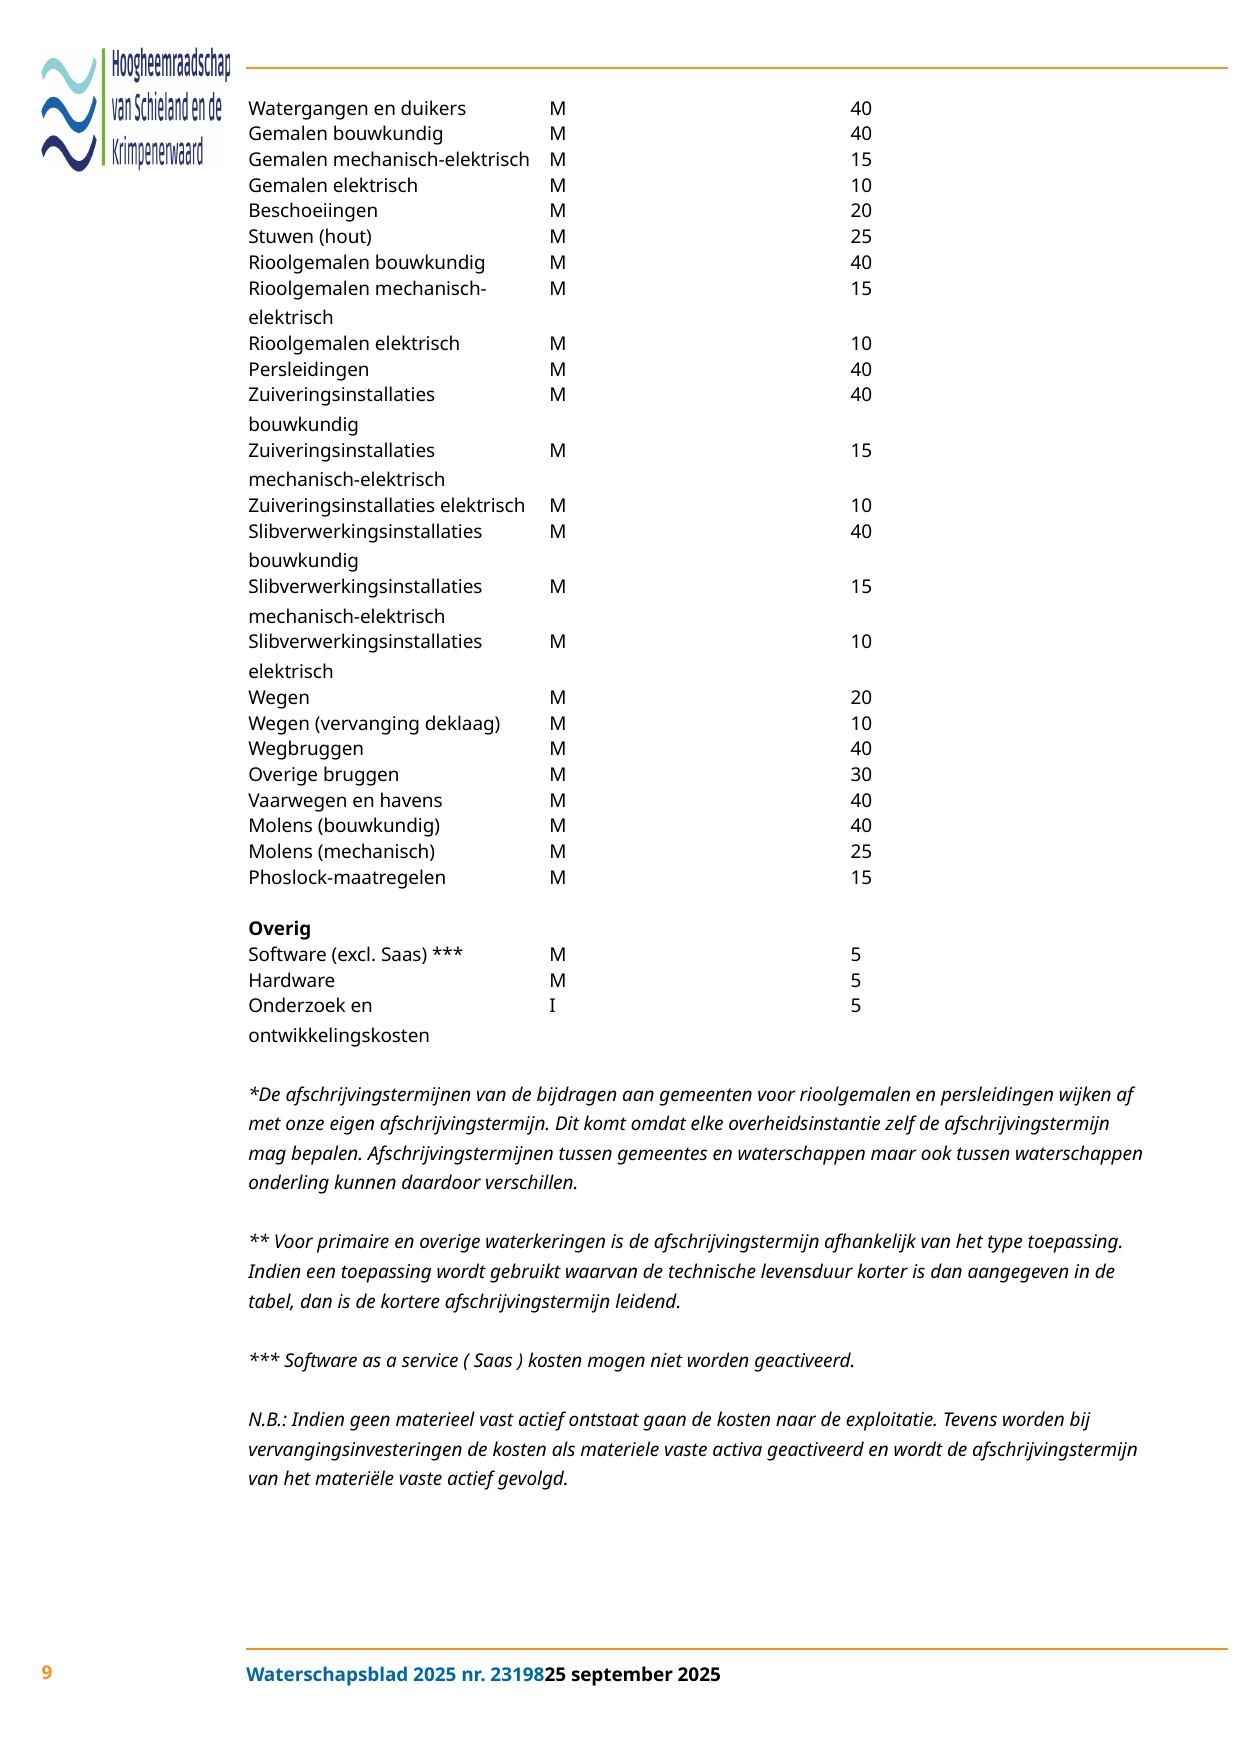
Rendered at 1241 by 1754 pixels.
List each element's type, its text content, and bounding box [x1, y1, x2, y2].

table_cell [850, 916, 1152, 941]
table_cell 40 [850, 121, 1152, 146]
table_cell 20 [850, 198, 1152, 223]
table_cell Zuiveringsinstallaties bouwkundig [248, 382, 549, 437]
table_cell 5 [850, 941, 1152, 967]
table_cell 10 [850, 172, 1152, 198]
table_cell Rioolgemalen mechanisch-elektrisch [248, 275, 549, 330]
table_cell Slibverwerkingsinstallaties elektrisch [248, 629, 549, 684]
table_cell M [549, 198, 850, 223]
table_cell M [549, 967, 850, 993]
table_cell Watergangen en duikers [248, 95, 549, 121]
table_cell 10 [850, 330, 1152, 356]
table_cell Hardware [248, 967, 549, 993]
text ** Voor primaire en overige waterkeringen is de afschrijvingstermijn afhankelijk van het type toepassing. Indien een toepassing wordt gebruikt waarvan de technische levensduur korter is dan aangegeven in de tabel, dan is de kortere afschrijvingstermijn leidend. [248, 1229, 1152, 1314]
table_cell M [549, 146, 850, 172]
table_cell M [549, 224, 850, 249]
table_cell Onderzoek en ontwikkelingskosten [248, 993, 549, 1048]
table_cell M [549, 573, 850, 629]
table_cell M [549, 761, 850, 787]
table_cell Rioolgemalen elektrisch [248, 330, 549, 356]
table_cell M [549, 518, 850, 573]
table_cell 15 [850, 275, 1152, 330]
table_cell 40 [850, 518, 1152, 573]
table_cell [549, 916, 850, 941]
table_cell 15 [850, 146, 1152, 172]
table_cell 25 [850, 838, 1152, 864]
table_cell Beschoeiingen [248, 198, 549, 223]
table_cell Gemalen mechanisch-elektrisch [248, 146, 549, 172]
text *De afschrijvingstermijnen van de bijdragen aan gemeenten voor rioolgemalen en persleidingen wijken af met onze eigen afschrijvingstermijn. Dit komt omdat elke overheidsinstantie zelf de afschrijvingstermijn mag bepalen. Afschrijvingstermijnen tussen gemeentes en waterschappen maar ook tussen waterschappen onderling kunnen daardoor verschillen. [248, 1081, 1152, 1195]
table_cell Gemalen bouwkundig [248, 121, 549, 146]
table_cell Vaarwegen en havens [248, 787, 549, 813]
table_cell Zuiveringsinstallaties mechanisch-elektrisch [248, 437, 549, 492]
table_cell M [549, 249, 850, 275]
table_cell M [549, 172, 850, 198]
table_cell M [549, 95, 850, 121]
table_cell Wegen (vervanging deklaag) [248, 710, 549, 735]
table_cell [850, 890, 1152, 916]
table_cell [549, 890, 850, 916]
table_cell 15 [850, 437, 1152, 492]
table_cell 40 [850, 382, 1152, 437]
table_cell 10 [850, 710, 1152, 735]
table_cell 5 [850, 993, 1152, 1048]
table_cell M [549, 356, 850, 382]
table_cell Rioolgemalen bouwkundig [248, 249, 549, 275]
table_cell M [549, 437, 850, 492]
table_cell M [549, 941, 850, 967]
table_cell 40 [850, 249, 1152, 275]
table_cell M [549, 275, 850, 330]
table_cell M [549, 382, 850, 437]
table_cell [248, 890, 549, 916]
table_cell M [549, 710, 850, 735]
text *** Software as a service ( Saas ) kosten mogen niet worden geactiveerd. [248, 1347, 1152, 1373]
table_cell M [549, 629, 850, 684]
table_cell Stuwen (hout) [248, 224, 549, 249]
table_cell 20 [850, 684, 1152, 710]
table_cell Molens (bouwkundig) [248, 813, 549, 838]
table_cell Overige bruggen [248, 761, 549, 787]
table_cell Zuiveringsinstallaties elektrisch [248, 492, 549, 518]
picture [41, 47, 231, 172]
table_cell Gemalen elektrisch [248, 172, 549, 198]
table_cell M [549, 813, 850, 838]
table_cell Phoslock-maatregelen [248, 864, 549, 890]
table_cell Wegbruggen [248, 735, 549, 761]
table_cell Software (excl. Saas) *** [248, 941, 549, 967]
table_cell M [549, 121, 850, 146]
table_cell 40 [850, 813, 1152, 838]
table_cell M [549, 684, 850, 710]
table_cell Molens (mechanisch) [248, 838, 549, 864]
table_cell M [549, 864, 850, 890]
table_cell M [549, 735, 850, 761]
table_cell M [549, 787, 850, 813]
table_cell 15 [850, 573, 1152, 629]
table_cell 30 [850, 761, 1152, 787]
text N.B.: Indien geen materieel vast actief ontstaat gaan de kosten naar de exploitatie. Tevens worden bij vervangingsinvesteringen de kosten als materiele vaste activa geactiveerd en wordt de afschrijvingstermijn van het materiële vaste actief gevolgd. [248, 1406, 1152, 1491]
table_cell 25 [850, 224, 1152, 249]
table_cell Persleidingen [248, 356, 549, 382]
table_cell Wegen [248, 684, 549, 710]
table_cell 15 [850, 864, 1152, 890]
table_cell 5 [850, 967, 1152, 993]
table_cell 10 [850, 492, 1152, 518]
table_cell Overig [248, 916, 549, 941]
table_cell I [549, 993, 850, 1048]
table_cell 40 [850, 95, 1152, 121]
table_cell M [549, 330, 850, 356]
table_cell 40 [850, 735, 1152, 761]
table_cell Slibverwerkingsinstallaties bouwkundig [248, 518, 549, 573]
table_cell 40 [850, 356, 1152, 382]
table_cell 10 [850, 629, 1152, 684]
table_cell M [549, 492, 850, 518]
table_cell M [549, 838, 850, 864]
table_cell 40 [850, 787, 1152, 813]
table_cell Slibverwerkingsinstallaties mechanisch-elektrisch [248, 573, 549, 629]
